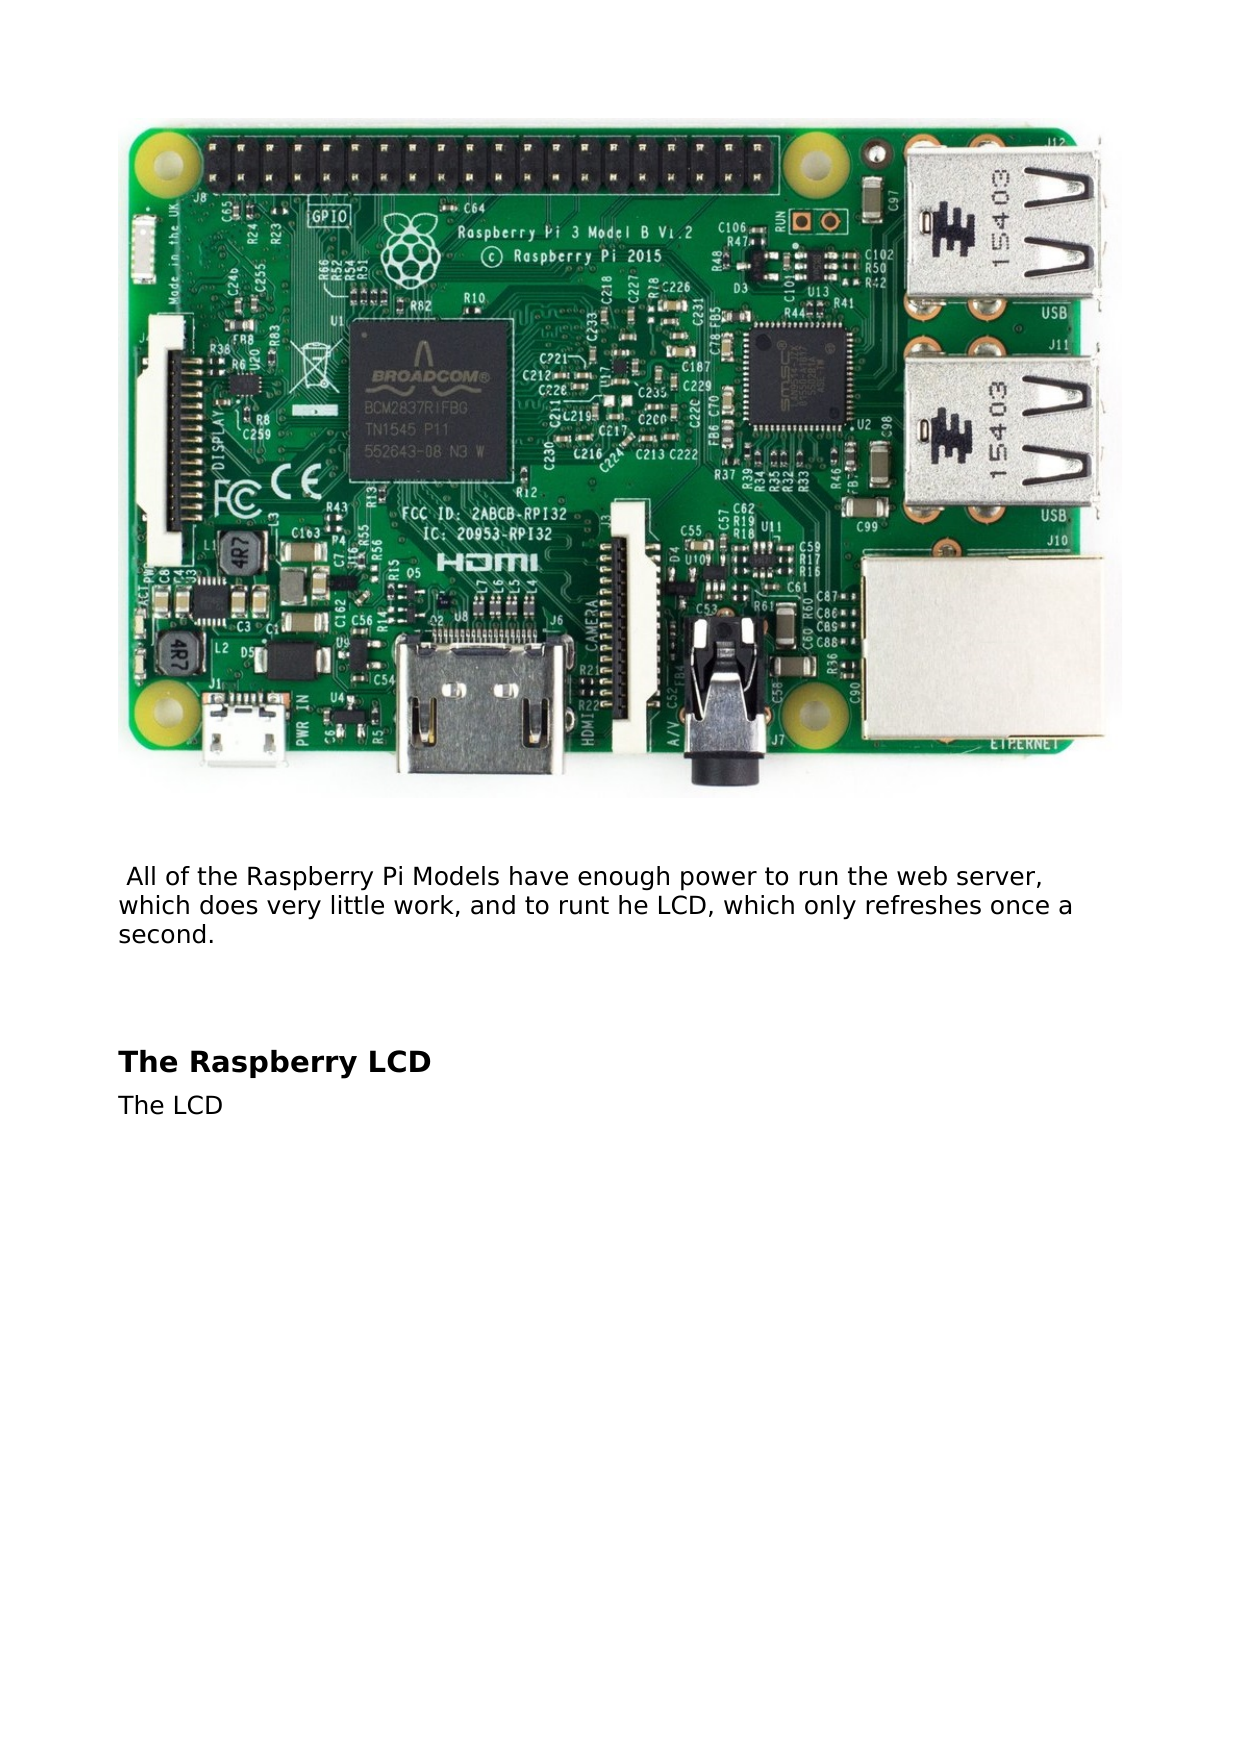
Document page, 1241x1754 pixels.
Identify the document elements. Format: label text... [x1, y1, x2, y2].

text The LCD [118, 1091, 1122, 1121]
picture [118, 118, 1123, 798]
text All of the Raspberry Pi Models have enough power to run the web server, which does very little work, and to runt he LCD, which only refreshes once a second. [118, 798, 1122, 1007]
subtitle The Raspberry LCD [118, 1045, 1122, 1079]
